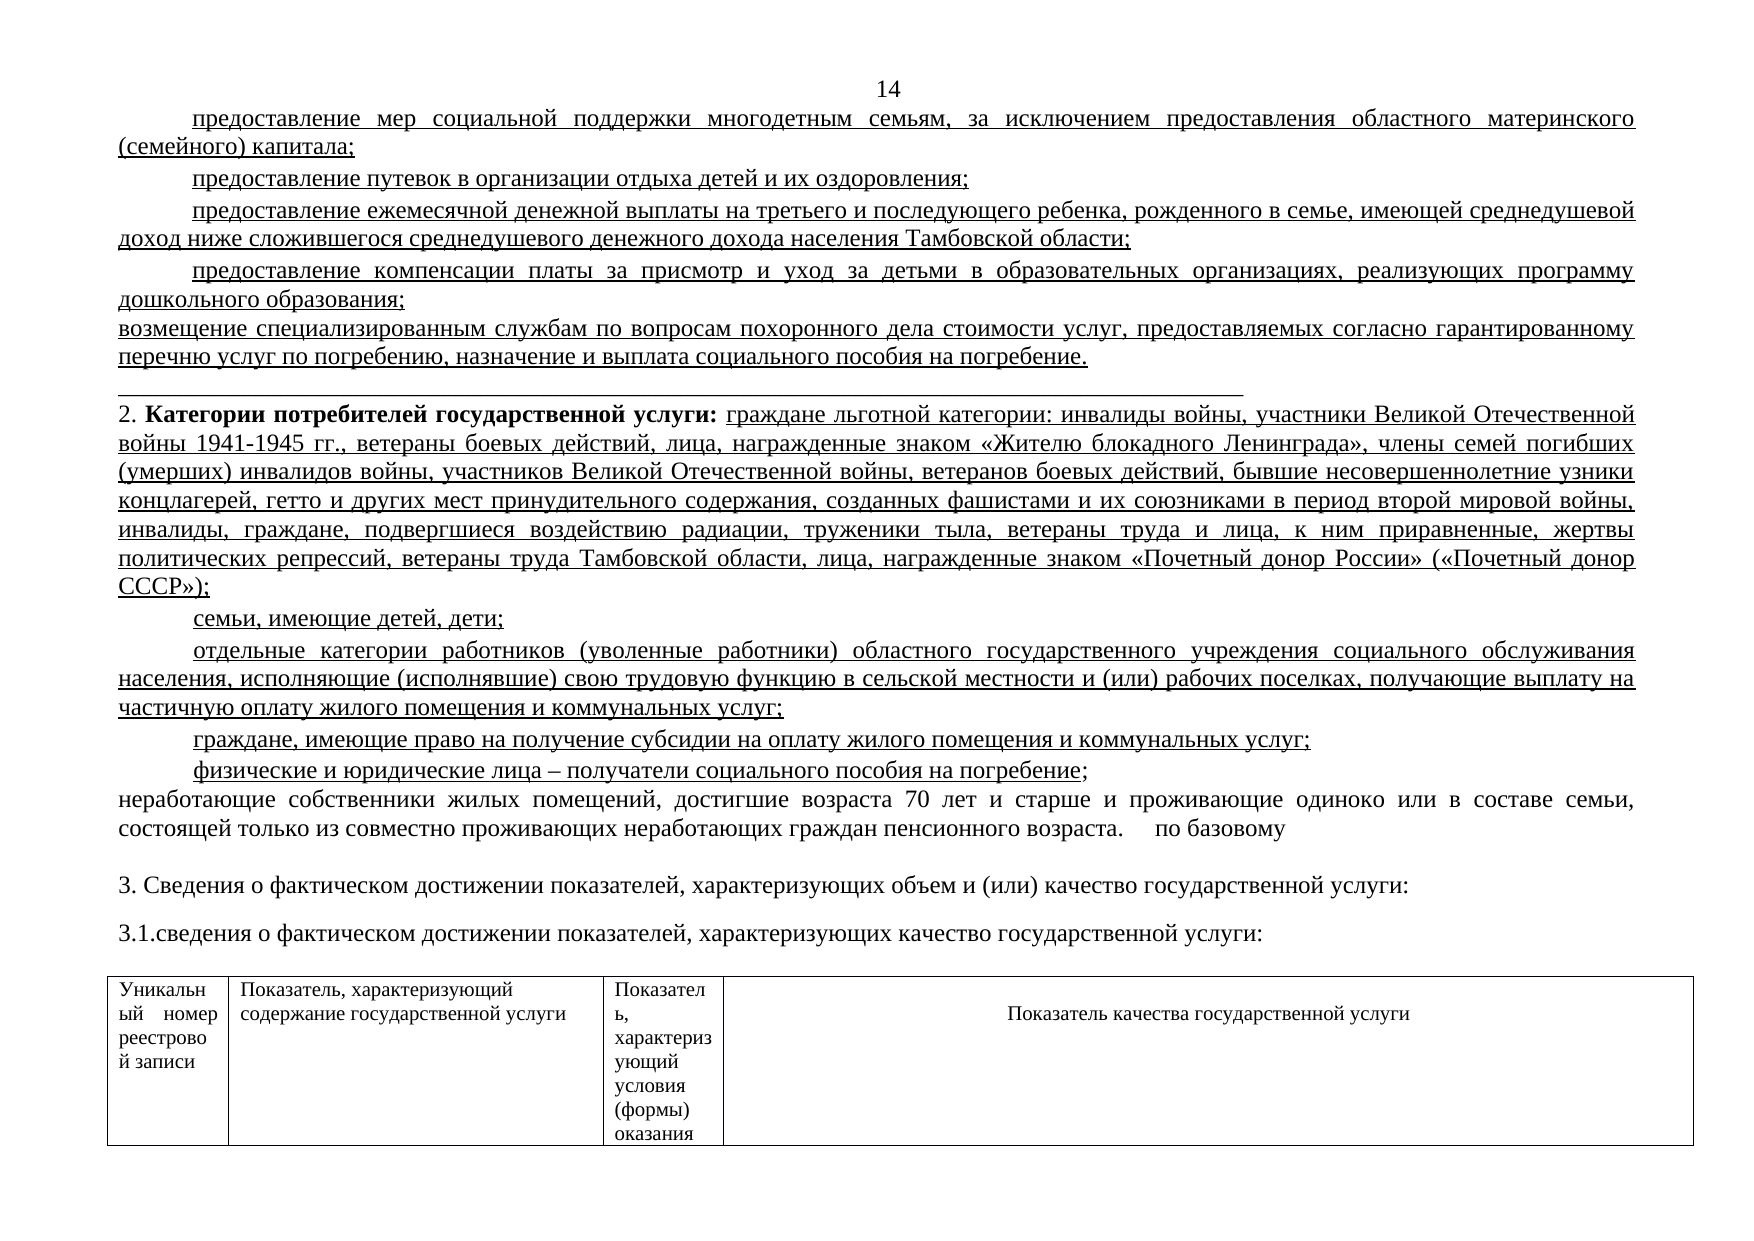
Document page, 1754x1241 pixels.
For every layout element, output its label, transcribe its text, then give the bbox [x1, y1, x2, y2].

text предоставление ежемесячной денежной выплаты на третьего и последующего ребенка, рожденного в семье, имеющей среднедушевой доход ниже сложившегося среднедушевого денежного дохода населения Тамбовской области; [118, 195, 1636, 252]
text семьи, имеющие детей, дети; [118, 603, 1636, 632]
text предоставление путевок в организации отдыха детей и их оздоровления; [118, 163, 1636, 192]
text 3. Сведения о фактическом достижении показателей, характеризующих объем и (или) качество государственной услуги: [118, 871, 1636, 899]
text возмещение специализированным службам по вопросам похоронного дела стоимости услуг, предоставляемых согласно гарантированному перечню услуг по погребению, назначение и выплата социального пособия на погребение. [118, 313, 1636, 370]
text граждане, имеющие право на получение субсидии на оплату жилого помещения и коммунальных услуг; [118, 724, 1636, 753]
text __________________________________________________________________________________________ [118, 370, 1636, 399]
text 3.1.сведения о фактическом достижении показателей, характеризующих качество государственной услуги: [118, 918, 1636, 947]
text физические и юридические лица – получатели социального пособия на погребение; [118, 756, 1636, 784]
text СССР»); [118, 569, 1636, 600]
text неработающие собственники жилых помещений, достигшие возраста 70 лет и старше и проживающие одиноко или в составе семьи, состоящей только из совместно проживающих неработающих граждан пенсионного возраста. по базовому [118, 784, 1636, 842]
text предоставление мер социальной поддержки многодетным семьям, за исключением предоставления областного материнского (семейного) капитала; [118, 103, 1636, 160]
table_header Показатель, характеризующий условия (формы) оказания [604, 977, 723, 1145]
text частичную оплату жилого помещения и коммунальных услуг; [118, 690, 1636, 721]
text отдельные категории работников (уволенные работники) областного государственного учреждения социального обслуживания населения, исполняющие (исполнявшие) свою трудовую функцию в сельской местности и (или) рабочих поселках, получающие выплату на [118, 635, 1636, 688]
text предоставление компенсации платы за присмотр и уход за детьми в образовательных организациях, реализующих программу дошкольного образования; [118, 255, 1636, 313]
table_header Уникальный номер реестровой записи [108, 977, 228, 1145]
table_header Показатель, характеризующий содержание государственной услуги [229, 977, 603, 1145]
text 2. Категории потребителей государственной услуги: граждане льготной категории: инвалиды войны, участники Великой Отечественной войны 1941-1945 гг., ветераны боевых действий, лица, награжденные знаком «Жителю блокадного Ленинграда», члены семей погибших (умерших) инвалидов войны, участников Великой Отечественной войны, ветеранов боевых действий, бывшие несовершеннолетние узники концлагерей, гетто и других мест принудительного содержания, созданных фашистами и их союзниками в период второй мировой войны, инвалиды, граждане, подвергшиеся воздействию радиации, труженики тыла, ветераны труда и лица, к ним приравненные, жертвы политических репрессий, ветераны труда Тамбовской области, лица, награжденные знаком «Почетный донор России» («Почетный донор [118, 399, 1636, 568]
table_header Показатель качества государственной услуги [724, 977, 1693, 1145]
